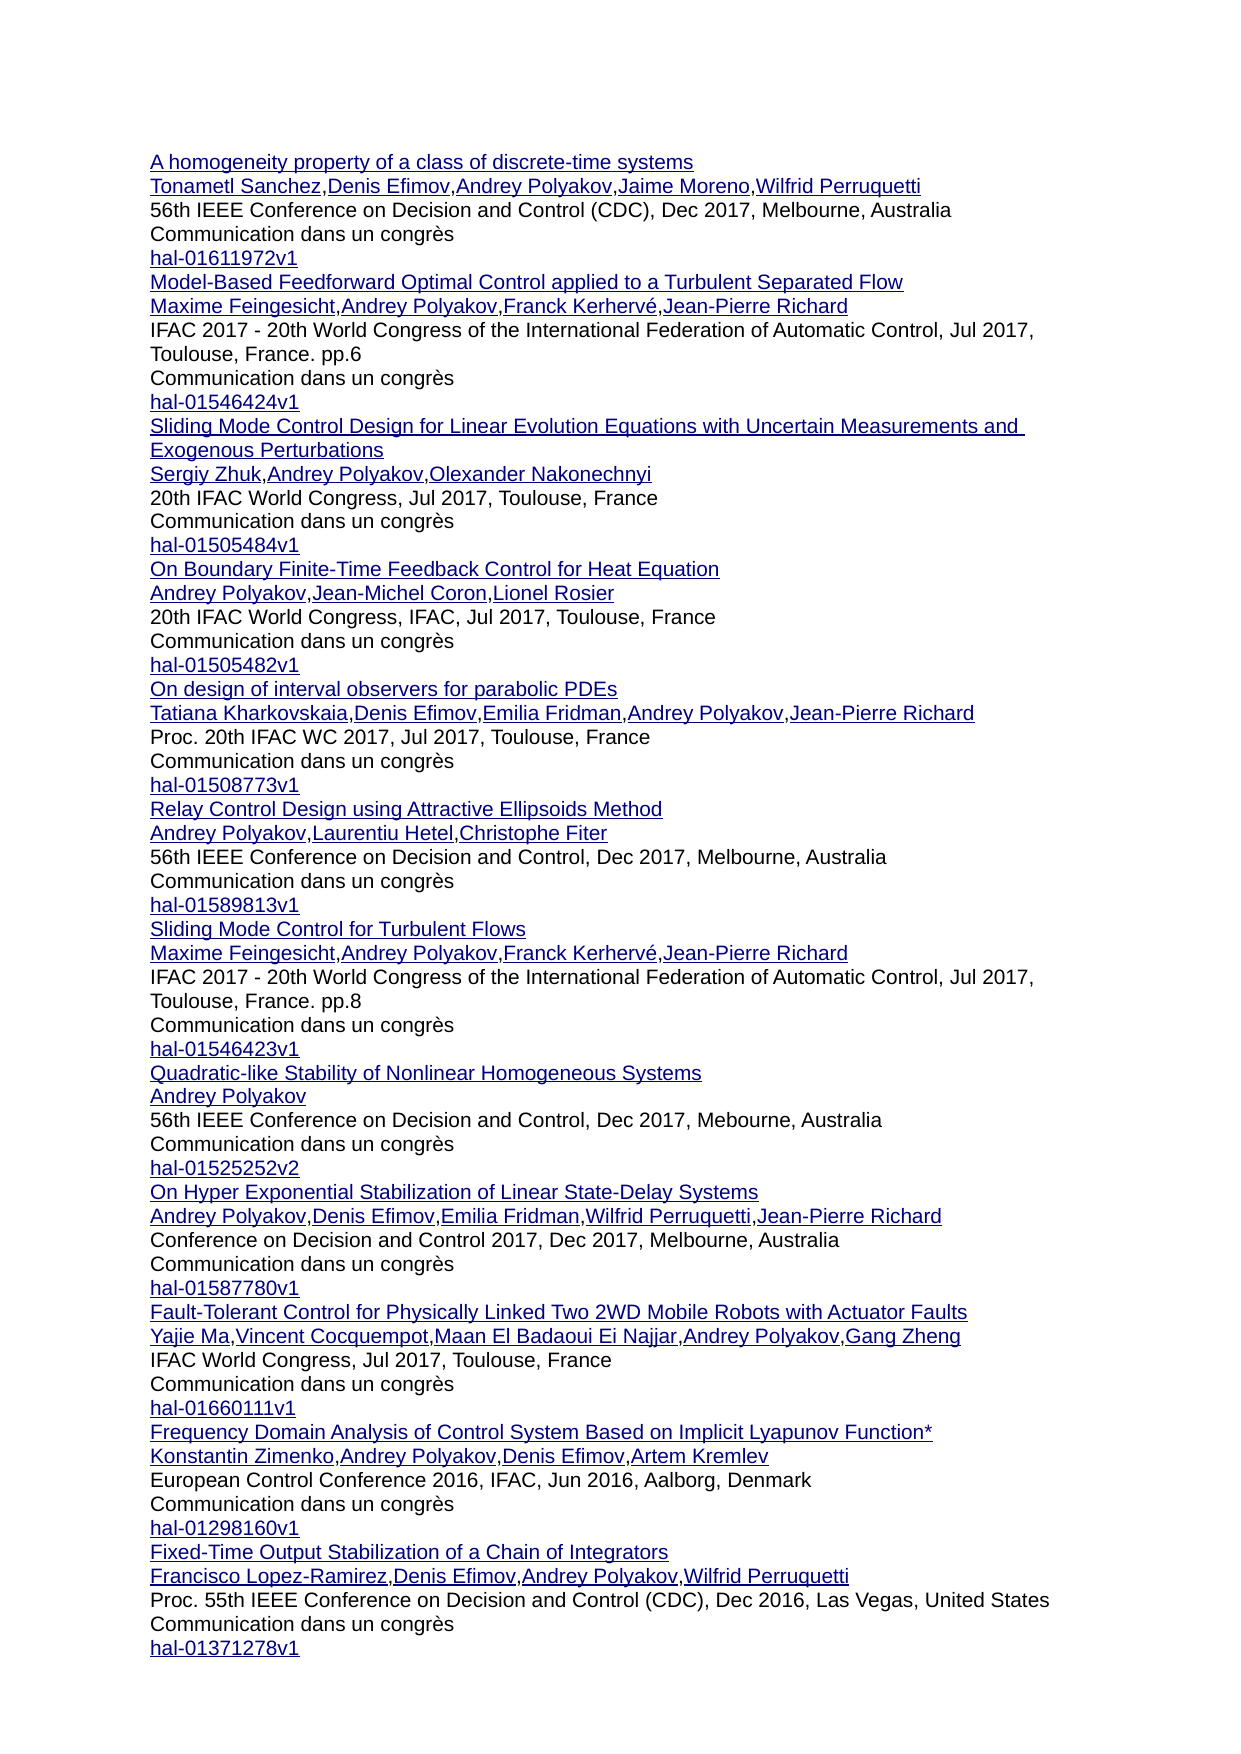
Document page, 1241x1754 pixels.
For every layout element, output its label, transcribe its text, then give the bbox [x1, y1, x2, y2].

table_cell On Hyper Exponential Stabilization of Linear State-Delay Systems Andrey Polyakov,Denis Efimov,Emilia Fridman,Wilfrid Perruquetti,Jean-Pierre Richard Conference on Decision and Control 2017, Dec 2017, Melbourne, Australia Communication dans un congrès hal-01587780v1 [150, 1180, 1090, 1300]
table_cell Frequency Domain Analysis of Control System Based on Implicit Lyapunov Function* Konstantin Zimenko,Andrey Polyakov,Denis Efimov,Artem Kremlev European Control Conference 2016, IFAC, Jun 2016, Aalborg, Denmark Communication dans un congrès hal-01298160v1 [150, 1420, 1090, 1539]
table_cell On Boundary Finite-Time Feedback Control for Heat Equation Andrey Polyakov,Jean-Michel Coron,Lionel Rosier 20th IFAC World Congress, IFAC, Jul 2017, Toulouse, France Communication dans un congrès hal-01505482v1 [150, 557, 1090, 677]
table_cell Relay Control Design using Attractive Ellipsoids Method Andrey Polyakov,Laurentiu Hetel,Christophe Fiter 56th IEEE Conference on Decision and Control, Dec 2017, Melbourne, Australia Communication dans un congrès hal-01589813v1 [150, 797, 1090, 917]
table_cell Quadratic-like Stability of Nonlinear Homogeneous Systems Andrey Polyakov 56th IEEE Conference on Decision and Control, Dec 2017, Mebourne, Australia Communication dans un congrès hal-01525252v2 [150, 1060, 1090, 1180]
table_cell Model-Based Feedforward Optimal Control applied to a Turbulent Separated Flow Maxime Feingesicht,Andrey Polyakov,Franck Kerhervé,Jean-Pierre Richard IFAC 2017 - 20th World Congress of the International Federation of Automatic Control, Jul 2017, Toulouse, France. pp.6 Communication dans un congrès hal-01546424v1 [150, 270, 1090, 413]
table_cell On design of interval observers for parabolic PDEs Tatiana Kharkovskaia,Denis Efimov,Emilia Fridman,Andrey Polyakov,Jean-Pierre Richard Proc. 20th IFAC WC 2017, Jul 2017, Toulouse, France Communication dans un congrès hal-01508773v1 [150, 677, 1090, 797]
table_cell Fault-Tolerant Control for Physically Linked Two 2WD Mobile Robots with Actuator Faults Yajie Ma,Vincent Cocquempot,Maan El Badaoui Ei Najjar,Andrey Polyakov,Gang Zheng IFAC World Congress, Jul 2017, Toulouse, France Communication dans un congrès hal-01660111v1 [150, 1300, 1090, 1420]
table_cell A homogeneity property of a class of discrete-time systems Tonametl Sanchez,Denis Efimov,Andrey Polyakov,Jaime Moreno,Wilfrid Perruquetti 56th IEEE Conference on Decision and Control (CDC), Dec 2017, Melbourne, Australia Communication dans un congrès hal-01611972v1 [150, 150, 1090, 270]
table_cell Sliding Mode Control for Turbulent Flows Maxime Feingesicht,Andrey Polyakov,Franck Kerhervé,Jean-Pierre Richard IFAC 2017 - 20th World Congress of the International Federation of Automatic Control, Jul 2017, Toulouse, France. pp.8 Communication dans un congrès hal-01546423v1 [150, 917, 1090, 1060]
table_cell Fixed-Time Output Stabilization of a Chain of Integrators Francisco Lopez-Ramirez,Denis Efimov,Andrey Polyakov,Wilfrid Perruquetti Proc. 55th IEEE Conference on Decision and Control (CDC), Dec 2016, Las Vegas, United States Communication dans un congrès hal-01371278v1 [150, 1540, 1090, 1659]
table_cell Sliding Mode Control Design for Linear Evolution Equations with Uncertain Measurements and Exogenous Perturbations Sergiy Zhuk,Andrey Polyakov,Olexander Nakonechnyi 20th IFAC World Congress, Jul 2017, Toulouse, France Communication dans un congrès hal-01505484v1 [150, 414, 1090, 557]
